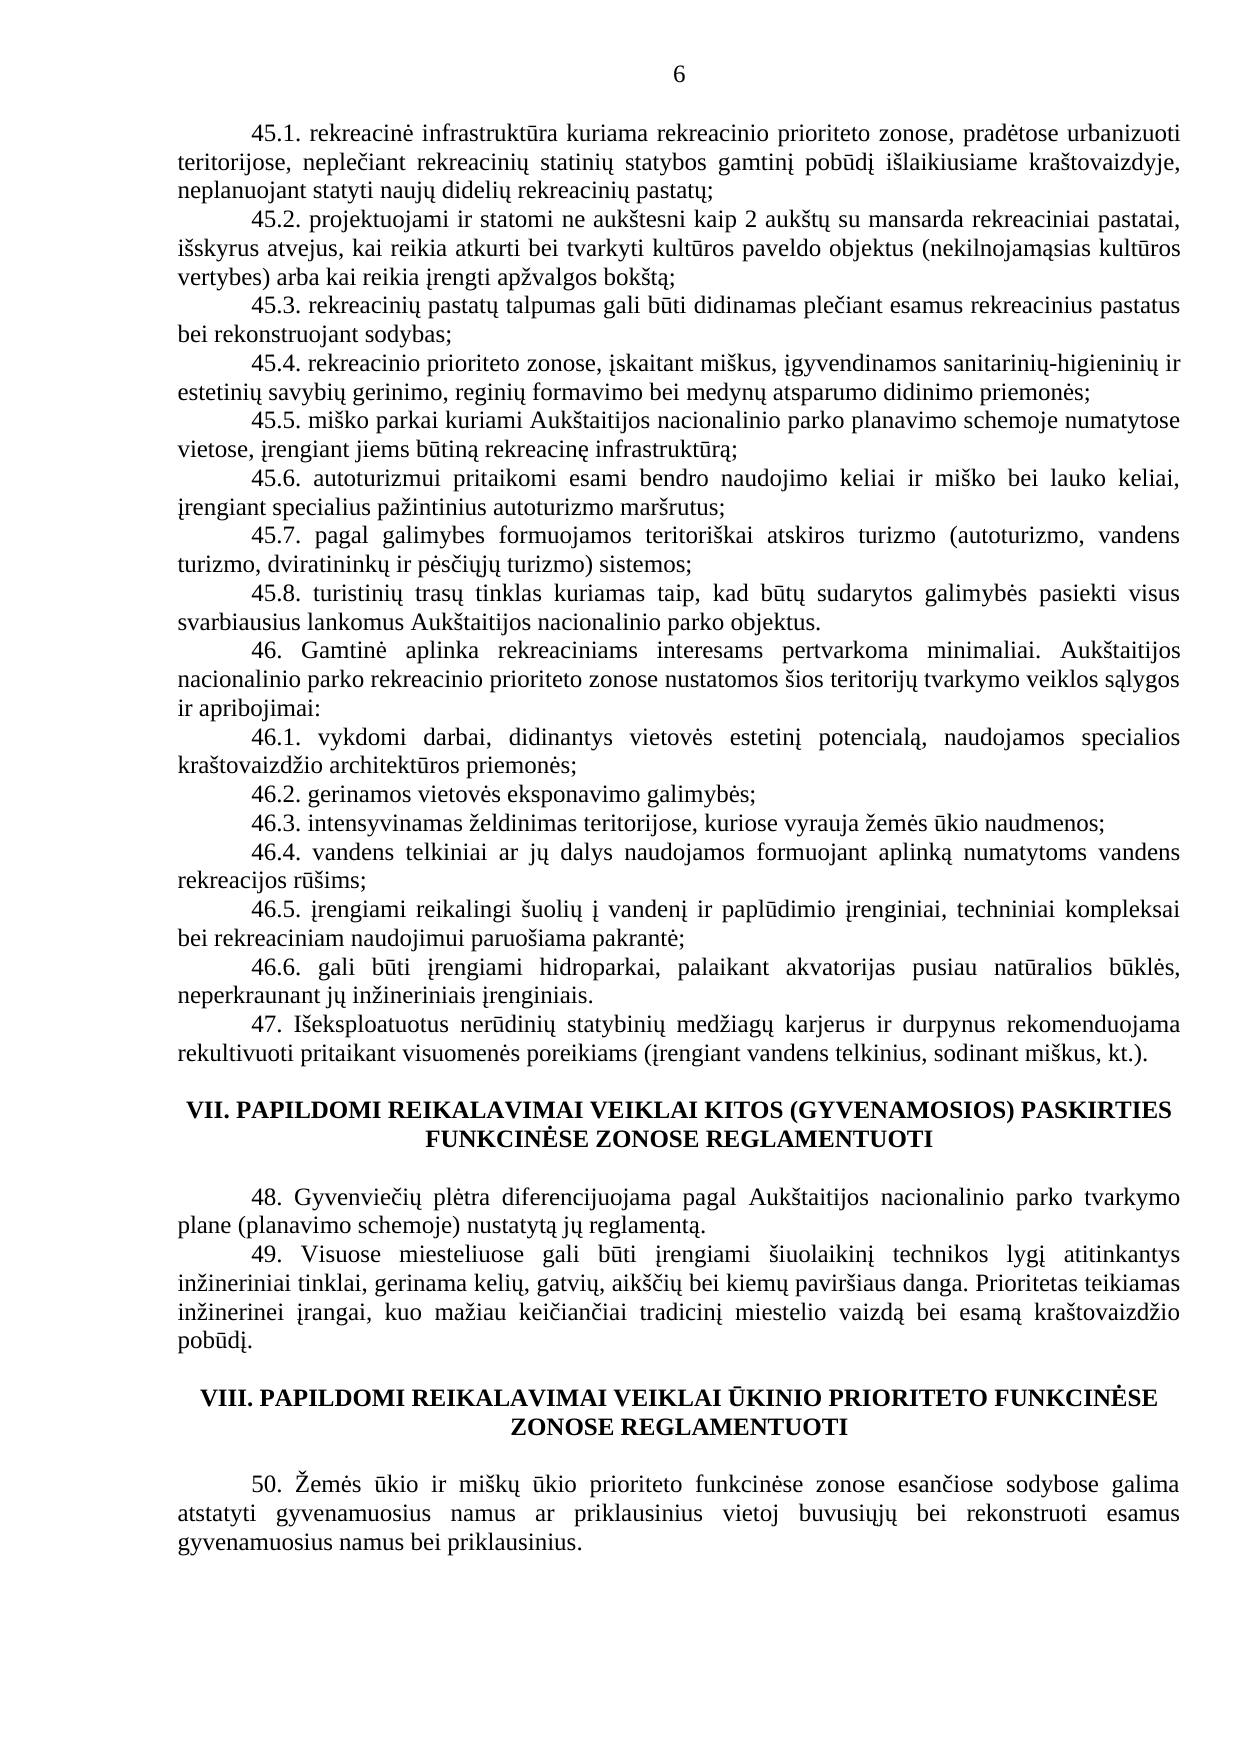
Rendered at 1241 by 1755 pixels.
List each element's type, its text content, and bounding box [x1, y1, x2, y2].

text 45.2. projektuojami ir statomi ne aukštesni kaip 2 aukštų su mansarda rekreaciniai pastatai, išskyrus atvejus, kai reikia atkurti bei tvarkyti kultūros paveldo objektus (nekilnojamąsias kultūros vertybes) arba kai reikia įrengti apžvalgos bokštą; [177, 204, 1181, 291]
text 45.4. rekreacinio prioriteto zonose, įskaitant miškus, įgyvendinamos sanitarinių-higieninių ir estetinių savybių gerinimo, reginių formavimo bei medynų atsparumo didinimo priemonės; [177, 348, 1181, 406]
text 46.2. gerinamos vietovės eksponavimo galimybės; [177, 779, 1181, 808]
text 45.7. pagal galimybes formuojamos teritoriškai atskiros turizmo (autoturizmo, vandens turizmo, dviratininkų ir pėsčiųjų turizmo) sistemos; [177, 521, 1181, 578]
text 45.6. autoturizmui pritaikomi esami bendro naudojimo keliai ir miško bei lauko keliai, įrengiant specialius pažintinius autoturizmo maršrutus; [177, 463, 1181, 521]
text 45.5. miško parkai kuriami Aukštaitijos nacionalinio parko planavimo schemoje numatytose vietose, įrengiant jiems būtiną rekreacinę infrastruktūrą; [177, 406, 1181, 463]
text VII. PAPILDOMI REIKALAVIMAI VEIKLAI Kitos (gyvenamosios) paskirties funkcinėsE zonosE REGLAMENTUOTI [177, 1096, 1181, 1153]
text 48. Gyvenviečių plėtra diferencijuojama pagal Aukštaitijos nacionalinio parko tvarkymo plane (planavimo schemoje) nustatytą jų reglamentą. [177, 1182, 1181, 1239]
text 45.8. turistinių trasų tinklas kuriamas taip, kad būtų sudarytos galimybės pasiekti visus svarbiausius lankomus Aukštaitijos nacionalinio parko objektus. [177, 578, 1181, 636]
text 46.3. intensyvinamas želdinimas teritorijose, kuriose vyrauja žemės ūkio naudmenos; [177, 808, 1181, 837]
text 46.5. įrengiami reikalingi šuolių į vandenį ir paplūdimio įrenginiai, techniniai kompleksai bei rekreaciniam naudojimui paruošiama pakrantė; [177, 894, 1181, 952]
text 45.3. rekreacinių pastatų talpumas gali būti didinamas plečiant esamus rekreacinius pastatus bei rekonstruojant sodybas; [177, 291, 1181, 348]
text 46. Gamtinė aplinka rekreaciniams interesams pertvarkoma minimaliai. Aukštaitijos nacionalinio parko rekreacinio prioriteto zonose nustatomos šios teritorijų tvarkymo veiklos sąlygos ir apribojimai: [177, 636, 1181, 722]
text 46.4. vandens telkiniai ar jų dalys naudojamos formuojant aplinką numatytoms vandens rekreacijos rūšims; [177, 837, 1181, 894]
text 50. Žemės ūkio ir miškų ūkio prioriteto funkcinėse zonose esančiose sodybose galima atstatyti gyvenamuosius namus ar priklausinius vietoj buvusiųjų bei rekonstruoti esamus gyvenamuosius namus bei priklausinius. [177, 1469, 1181, 1556]
text VIII. PAPILDOMI REIKALAVIMAI VEIKLAI ūkinio prioriteto funkcinėsE zonosE REGLAMENTUOTI [177, 1383, 1181, 1441]
text 46.1. vykdomi darbai, didinantys vietovės estetinį potencialą, naudojamos specialios kraštovaizdžio architektūros priemonės; [177, 722, 1181, 779]
text 46.6. gali būti įrengiami hidroparkai, palaikant akvatorijas pusiau natūralios būklės, neperkraunant jų inžineriniais įrenginiais. [177, 952, 1181, 1009]
text 49. Visuose miesteliuose gali būti įrengiami šiuolaikinį technikos lygį atitinkantys inžineriniai tinklai, gerinama kelių, gatvių, aikščių bei kiemų paviršiaus danga. Prioritetas teikiamas inžinerinei įrangai, kuo mažiau keičiančiai tradicinį miestelio vaizdą bei esamą kraštovaizdžio pobūdį. [177, 1239, 1181, 1354]
text 47. Išeksploatuotus nerūdinių statybinių medžiagų karjerus ir durpynus rekomenduojama rekultivuoti pritaikant visuomenės poreikiams (įrengiant vandens telkinius, sodinant miškus, kt.). [177, 1009, 1181, 1067]
text 45.1. rekreacinė infrastruktūra kuriama rekreacinio prioriteto zonose, pradėtose urbanizuoti teritorijose, neplečiant rekreacinių statinių statybos gamtinį pobūdį išlaikiusiame kraštovaizdyje, neplanuojant statyti naujų didelių rekreacinių pastatų; [177, 118, 1181, 204]
